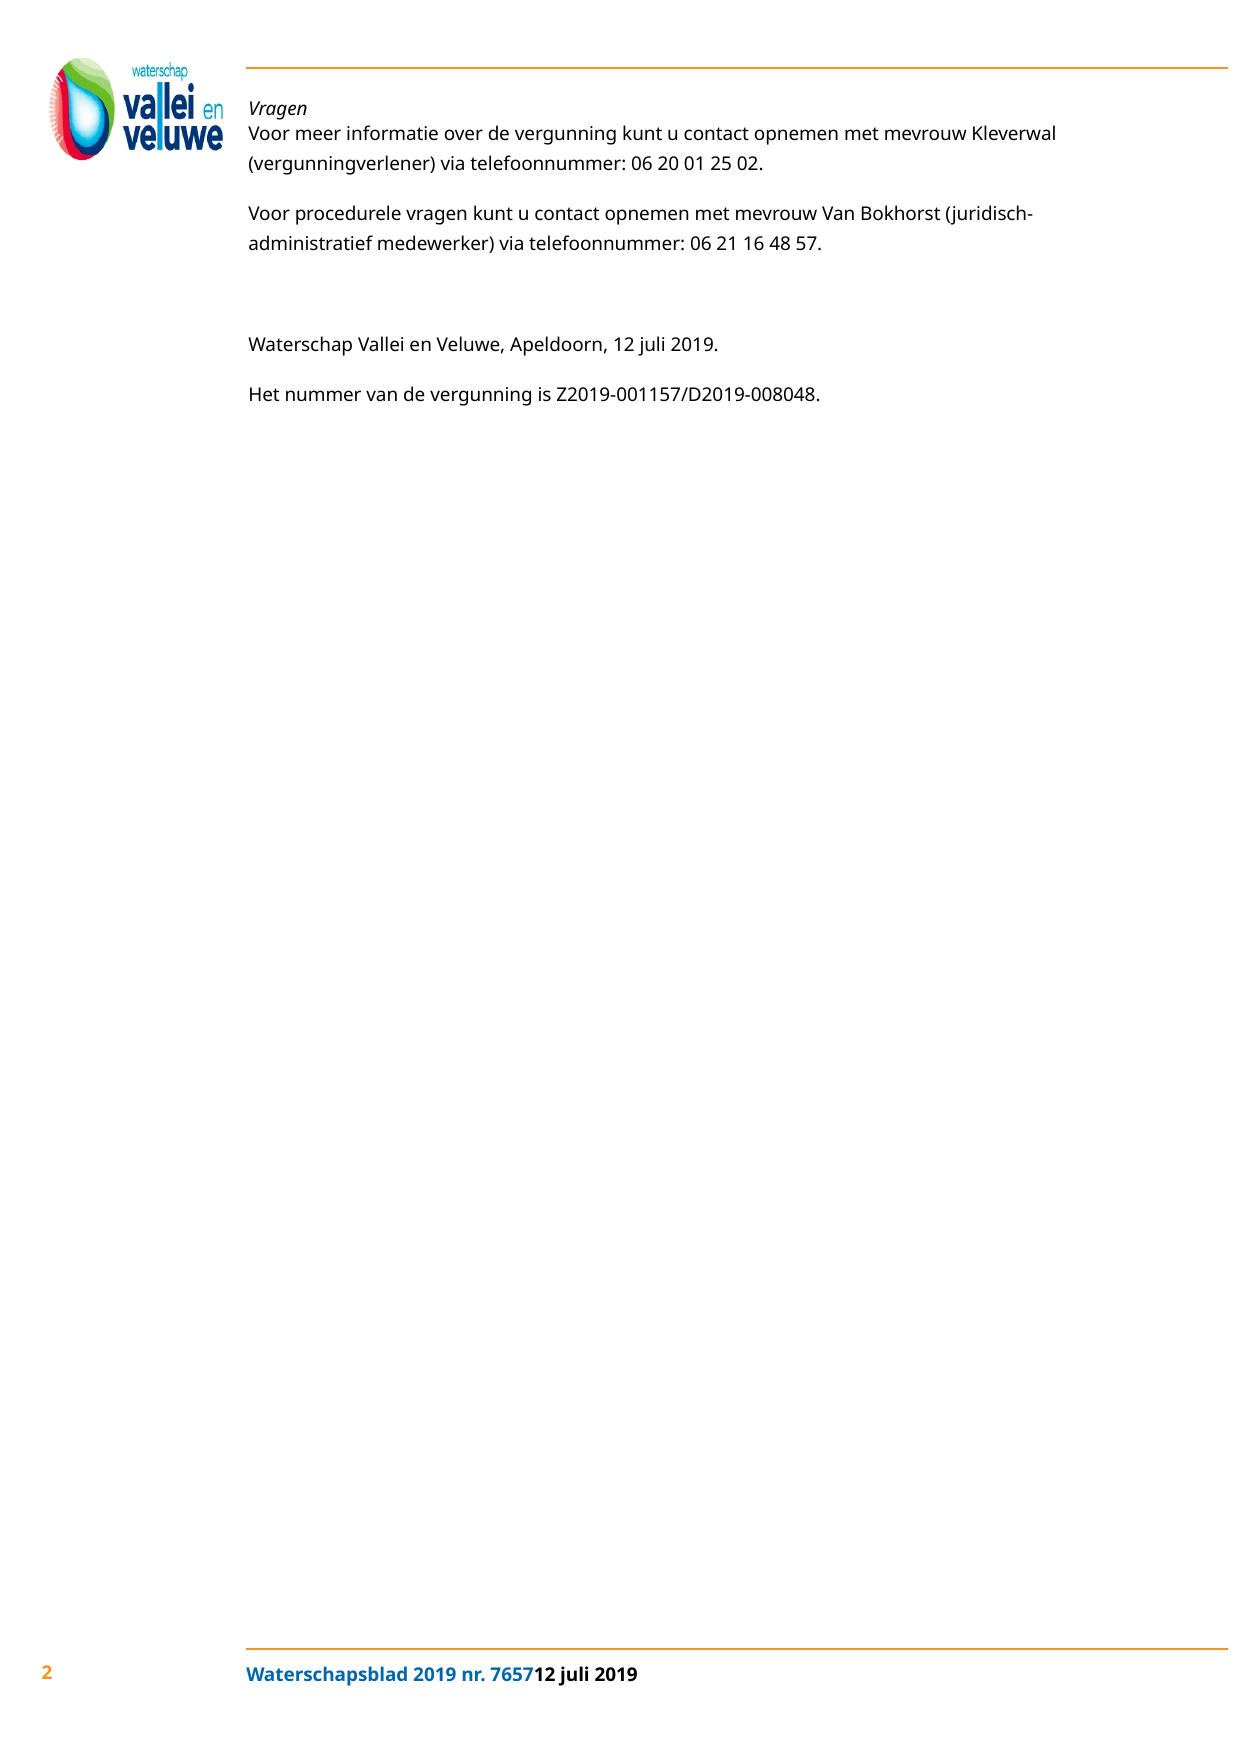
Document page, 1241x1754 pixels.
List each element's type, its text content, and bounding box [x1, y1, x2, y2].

picture [41, 47, 231, 172]
text Waterschap Vallei en Veluwe, Apeldoorn, 12 juli 2019. [248, 331, 1152, 357]
text Het nummer van de vergunning is Z2019-001157/D2019-008048. [248, 381, 1152, 407]
text Voor meer informatie over de vergunning kunt u contact opnemen met mevrouw Kleverwal (vergunningverlener) via telefoonnummer: 06 20 01 25 02. [248, 121, 1152, 176]
text Vragen [248, 95, 1152, 121]
text Voor procedurele vragen kunt u contact opnemen met mevrouw Van Bokhorst (juridisch-administratief medewerker) via telefoonnummer: 06 21 16 48 57. [248, 201, 1152, 256]
